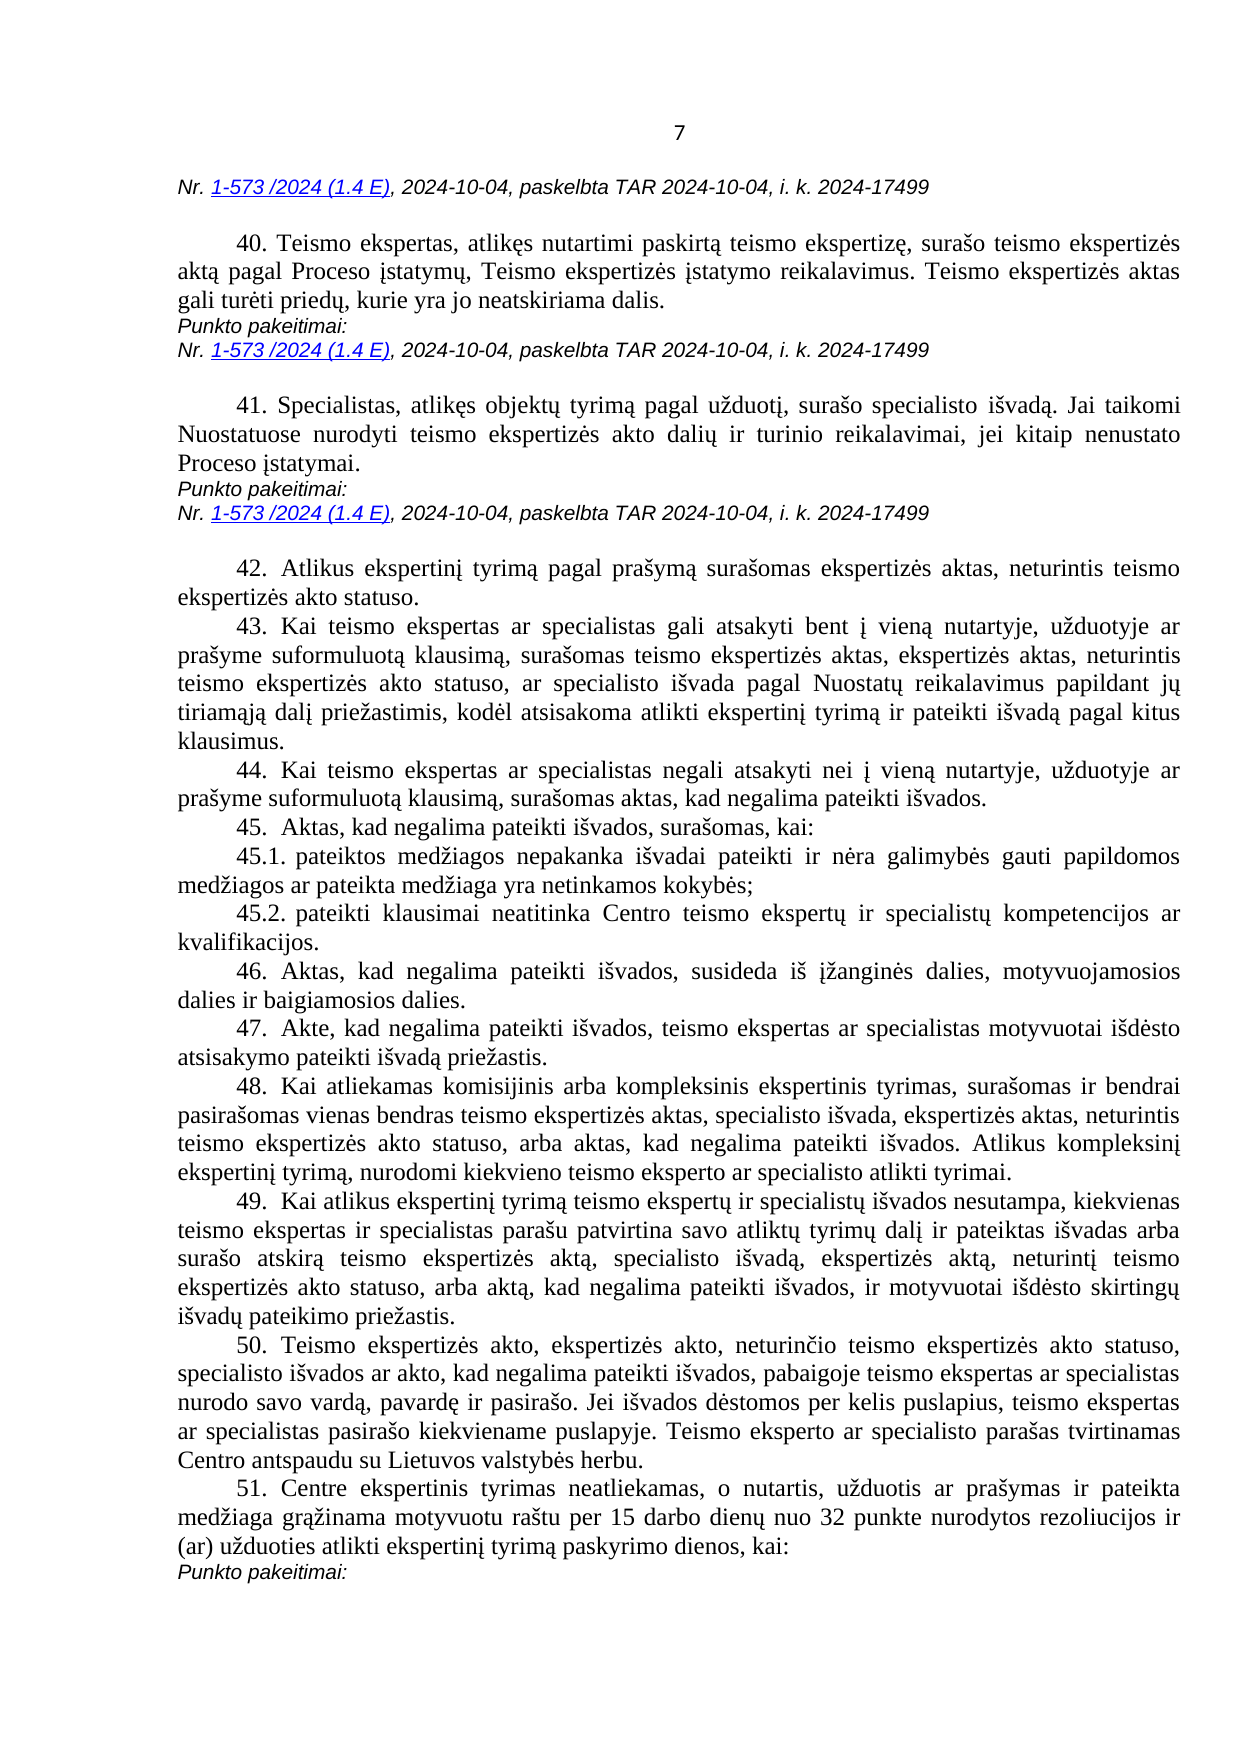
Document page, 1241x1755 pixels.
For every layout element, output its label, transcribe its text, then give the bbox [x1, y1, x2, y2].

text 46. Aktas, kad negalima pateikti išvados, susideda iš įžanginės dalies, motyvuojamosios dalies ir baigiamosios dalies. [177, 956, 1181, 1013]
text 45.1. pateiktos medžiagos nepakanka išvadai pateikti ir nėra galimybės gauti papildomos medžiagos ar pateikta medžiaga yra netinkamos kokybės; [177, 841, 1181, 898]
text 45. Aktas, kad negalima pateikti išvados, surašomas, kai: [177, 812, 1181, 841]
text Nr. 1-573 /2024 (1.4 E), 2024-10-04, paskelbta TAR 2024-10-04, i. k. 2024-17499 [177, 175, 1181, 199]
text 40. Teismo ekspertas, atlikęs nutartimi paskirtą teismo ekspertizę, surašo teismo ekspertizės aktą pagal Proceso įstatymų, Teismo ekspertizės įstatymo reikalavimus. Teismo ekspertizės aktas gali turėti priedų, kurie yra jo neatskiriama dalis. [177, 228, 1181, 314]
text 41. Specialistas, atlikęs objektų tyrimą pagal užduotį, surašo specialisto išvadą. Jai taikomi Nuostatuose nurodyti teismo ekspertizės akto dalių ir turinio reikalavimai, jei kitaip nenustato Proceso įstatymai. [177, 391, 1181, 477]
text Nr. 1-573 /2024 (1.4 E), 2024-10-04, paskelbta TAR 2024-10-04, i. k. 2024-17499 [177, 501, 1181, 525]
text 49. Kai atlikus ekspertinį tyrimą teismo ekspertų ir specialistų išvados nesutampa, kiekvienas teismo ekspertas ir specialistas parašu patvirtina savo atliktų tyrimų dalį ir pateiktas išvadas arba surašo atskirą teismo ekspertizės aktą, specialisto išvadą, ekspertizės aktą, neturintį teismo ekspertizės akto statuso, arba aktą, kad negalima pateikti išvados, ir motyvuotai išdėsto skirtingų išvadų pateikimo priežastis. [177, 1186, 1181, 1330]
text Nr. 1-573 /2024 (1.4 E), 2024-10-04, paskelbta TAR 2024-10-04, i. k. 2024-17499 [177, 338, 1181, 362]
text 42. Atlikus ekspertinį tyrimą pagal prašymą surašomas ekspertizės aktas, neturintis teismo ekspertizės akto statuso. [177, 553, 1181, 611]
text Punkto pakeitimai: [177, 314, 1181, 338]
text Punkto pakeitimai: [177, 1560, 1181, 1584]
text Punkto pakeitimai: [177, 477, 1181, 501]
text 44. Kai teismo ekspertas ar specialistas negali atsakyti nei į vieną nutartyje, užduotyje ar prašyme suformuluotą klausimą, surašomas aktas, kad negalima pateikti išvados. [177, 755, 1181, 812]
text 45.2. pateikti klausimai neatitinka Centro teismo ekspertų ir specialistų kompetencijos ar kvalifikacijos. [177, 898, 1181, 956]
text 47. Akte, kad negalima pateikti išvados, teismo ekspertas ar specialistas motyvuotai išdėsto atsisakymo pateikti išvadą priežastis. [177, 1013, 1181, 1071]
text 48. Kai atliekamas komisijinis arba kompleksinis ekspertinis tyrimas, surašomas ir bendrai pasirašomas vienas bendras teismo ekspertizės aktas, specialisto išvada, ekspertizės aktas, neturintis teismo ekspertizės akto statuso, arba aktas, kad negalima pateikti išvados. Atlikus kompleksinį ekspertinį tyrimą, nurodomi kiekvieno teismo eksperto ar specialisto atlikti tyrimai. [177, 1071, 1181, 1186]
text 43. Kai teismo ekspertas ar specialistas gali atsakyti bent į vieną nutartyje, užduotyje ar prašyme suformuluotą klausimą, surašomas teismo ekspertizės aktas, ekspertizės aktas, neturintis teismo ekspertizės akto statuso, ar specialisto išvada pagal Nuostatų reikalavimus papildant jų tiriamąją dalį priežastimis, kodėl atsisakoma atlikti ekspertinį tyrimą ir pateikti išvadą pagal kitus klausimus. [177, 611, 1181, 755]
text 51. Centre ekspertinis tyrimas neatliekamas, o nutartis, užduotis ar prašymas ir pateikta medžiaga grąžinama motyvuotu raštu per 15 darbo dienų nuo 32 punkte nurodytos rezoliucijos ir (ar) užduoties atlikti ekspertinį tyrimą paskyrimo dienos, kai: [177, 1473, 1181, 1560]
text 50. Teismo ekspertizės akto, ekspertizės akto, neturinčio teismo ekspertizės akto statuso, specialisto išvados ar akto, kad negalima pateikti išvados, pabaigoje teismo ekspertas ar specialistas nurodo savo vardą, pavardę ir pasirašo. Jei išvados dėstomos per kelis puslapius, teismo ekspertas ar specialistas pasirašo kiekviename puslapyje. Teismo eksperto ar specialisto parašas tvirtinamas Centro antspaudu su Lietuvos valstybės herbu. [177, 1330, 1181, 1473]
